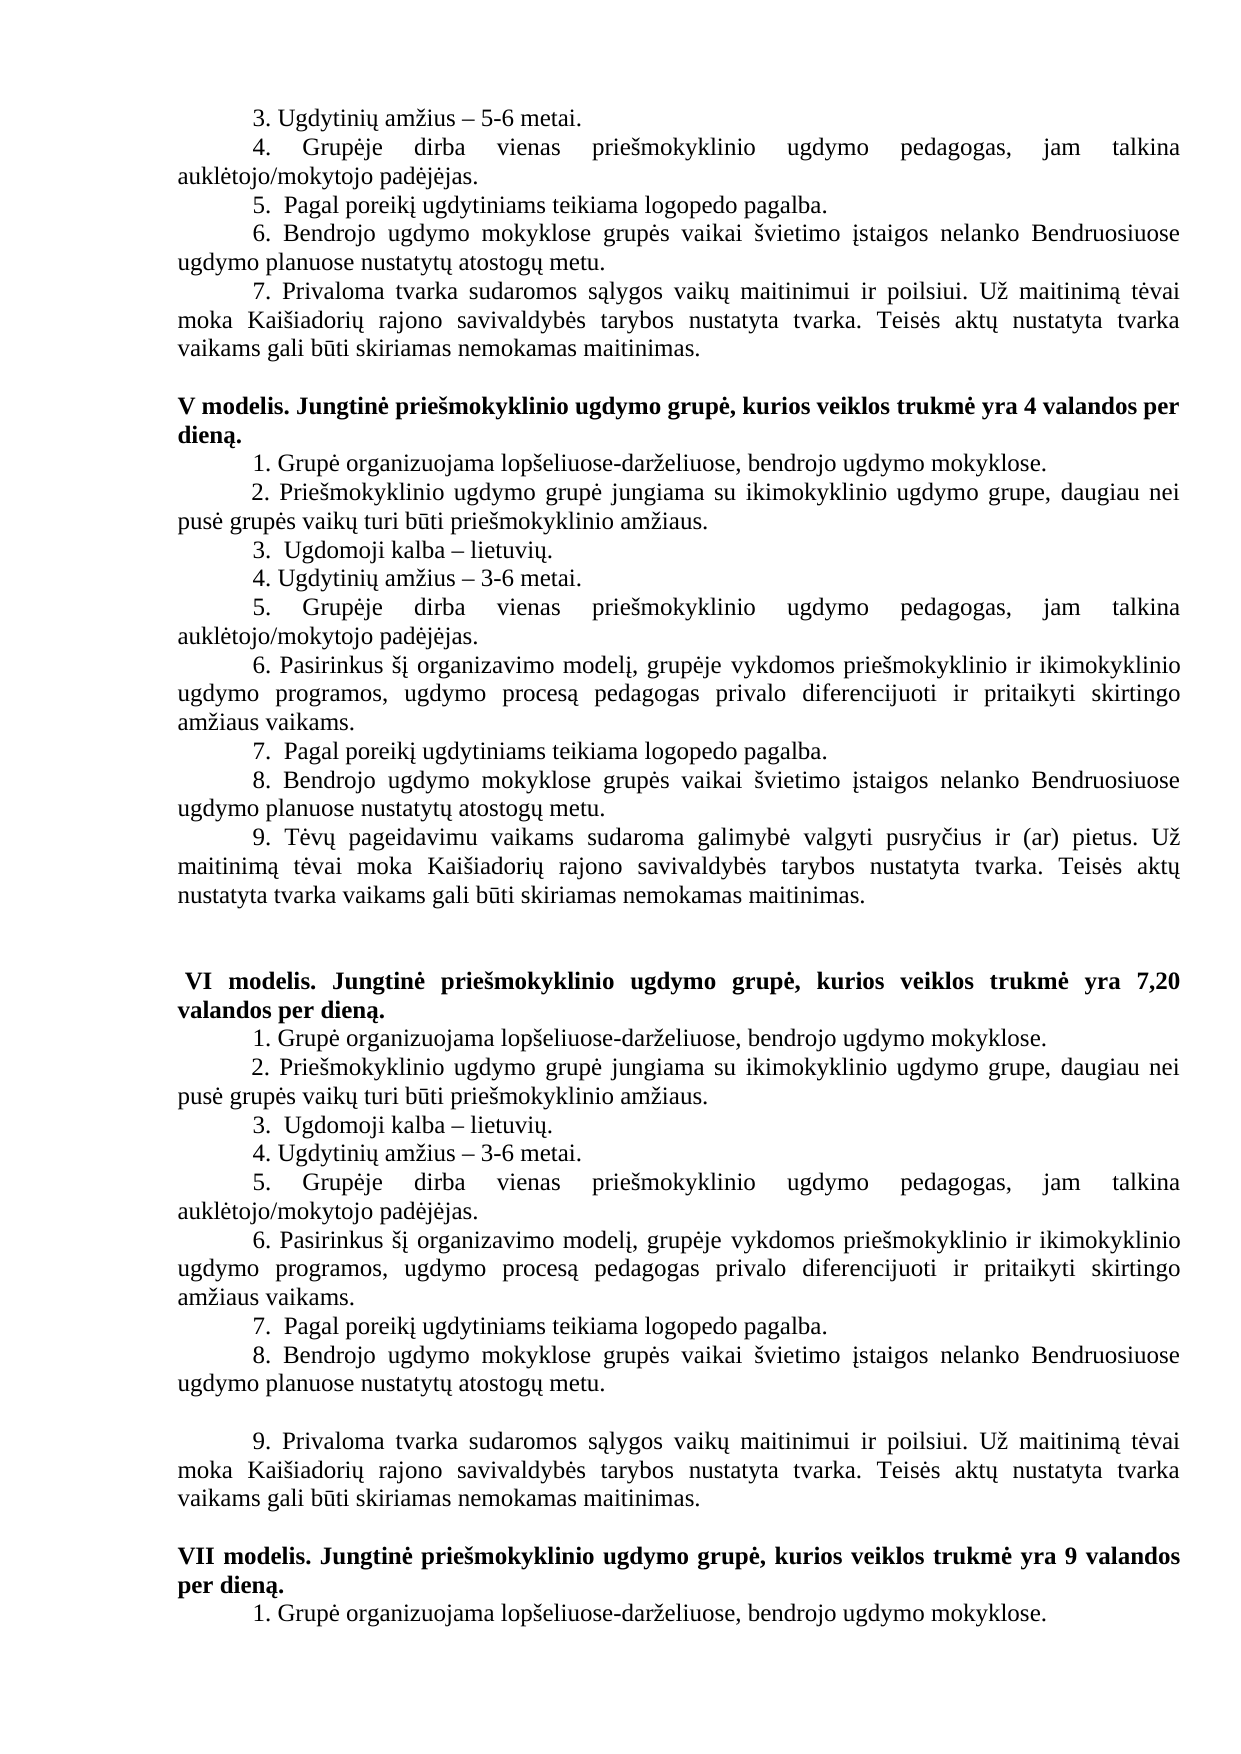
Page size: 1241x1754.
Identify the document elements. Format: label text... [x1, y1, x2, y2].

text V modelis. Jungtinė priešmokyklinio ugdymo grupė, kurios veiklos trukmė yra 4 valandos per dieną. [177, 391, 1181, 448]
text 8. Bendrojo ugdymo mokyklose grupės vaikai švietimo įstaigos nelanko Bendruosiuose ugdymo planuose nustatytų atostogų metu. [177, 765, 1181, 822]
text 1. Grupė organizuojama lopšeliuose-darželiuose, bendrojo ugdymo mokyklose. [252, 448, 1181, 477]
text 2. Priešmokyklinio ugdymo grupė jungiama su ikimokyklinio ugdymo grupe, daugiau nei pusė grupės vaikų turi būti priešmokyklinio amžiaus. [177, 1052, 1181, 1110]
text 6. Pasirinkus šį organizavimo modelį, grupėje vykdomos priešmokyklinio ir ikimokyklinio ugdymo programos, ugdymo procesą pedagogas privalo diferencijuoti ir pritaikyti skirtingo amžiaus vaikams. [177, 1225, 1181, 1311]
text 5. Grupėje dirba vienas priešmokyklinio ugdymo pedagogas, jam talkina auklėtojo/mokytojo padėjėjas. [177, 592, 1181, 650]
text 3. Ugdomoji kalba – lietuvių. [177, 535, 1181, 563]
text 8. Bendrojo ugdymo mokyklose grupės vaikai švietimo įstaigos nelanko Bendruosiuose ugdymo planuose nustatytų atostogų metu. [177, 1340, 1181, 1397]
text 7. Pagal poreikį ugdytiniams teikiama logopedo pagalba. [177, 1311, 1181, 1340]
text VI modelis. Jungtinė priešmokyklinio ugdymo grupė, kurios veiklos trukmė yra 7,20 valandos per dieną. [177, 966, 1181, 1023]
text 4. Ugdytinių amžius – 3-6 metai. [177, 563, 1181, 592]
text 5. Pagal poreikį ugdytiniams teikiama logopedo pagalba. [177, 190, 1181, 218]
text VII modelis. Jungtinė priešmokyklinio ugdymo grupė, kurios veiklos trukmė yra 9 valandos per dieną. [177, 1541, 1181, 1598]
text 4. Grupėje dirba vienas priešmokyklinio ugdymo pedagogas, jam talkina auklėtojo/mokytojo padėjėjas. [177, 132, 1181, 190]
text 9. Tėvų pageidavimu vaikams sudaroma galimybė valgyti pusryčius ir (ar) pietus. Už maitinimą tėvai moka Kaišiadorių rajono savivaldybės tarybos nustatyta tvarka. Teisės aktų nustatyta tvarka vaikams gali būti skiriamas nemokamas maitinimas. [177, 822, 1181, 908]
text 4. Ugdytinių amžius – 3-6 metai. [177, 1138, 1181, 1167]
text 6. Pasirinkus šį organizavimo modelį, grupėje vykdomos priešmokyklinio ir ikimokyklinio ugdymo programos, ugdymo procesą pedagogas privalo diferencijuoti ir pritaikyti skirtingo amžiaus vaikams. [177, 650, 1181, 736]
text 6. Bendrojo ugdymo mokyklose grupės vaikai švietimo įstaigos nelanko Bendruosiuose ugdymo planuose nustatytų atostogų metu. [177, 218, 1181, 276]
text 3. Ugdytinių amžius – 5-6 metai. [177, 103, 1181, 132]
text 7. Pagal poreikį ugdytiniams teikiama logopedo pagalba. [177, 736, 1181, 765]
text 7. Privaloma tvarka sudaromos sąlygos vaikų maitinimui ir poilsiui. Už maitinimą tėvai moka Kaišiadorių rajono savivaldybės tarybos nustatyta tvarka. Teisės aktų nustatyta tvarka vaikams gali būti skiriamas nemokamas maitinimas. [177, 276, 1181, 362]
text 5. Grupėje dirba vienas priešmokyklinio ugdymo pedagogas, jam talkina auklėtojo/mokytojo padėjėjas. [177, 1167, 1181, 1225]
text 1. Grupė organizuojama lopšeliuose-darželiuose, bendrojo ugdymo mokyklose. [252, 1023, 1181, 1052]
text 3. Ugdomoji kalba – lietuvių. [177, 1110, 1181, 1138]
text 2. Priešmokyklinio ugdymo grupė jungiama su ikimokyklinio ugdymo grupe, daugiau nei pusė grupės vaikų turi būti priešmokyklinio amžiaus. [177, 477, 1181, 535]
text 1. Grupė organizuojama lopšeliuose-darželiuose, bendrojo ugdymo mokyklose. [252, 1598, 1181, 1627]
text 9. Privaloma tvarka sudaromos sąlygos vaikų maitinimui ir poilsiui. Už maitinimą tėvai moka Kaišiadorių rajono savivaldybės tarybos nustatyta tvarka. Teisės aktų nustatyta tvarka vaikams gali būti skiriamas nemokamas maitinimas. [177, 1426, 1181, 1512]
